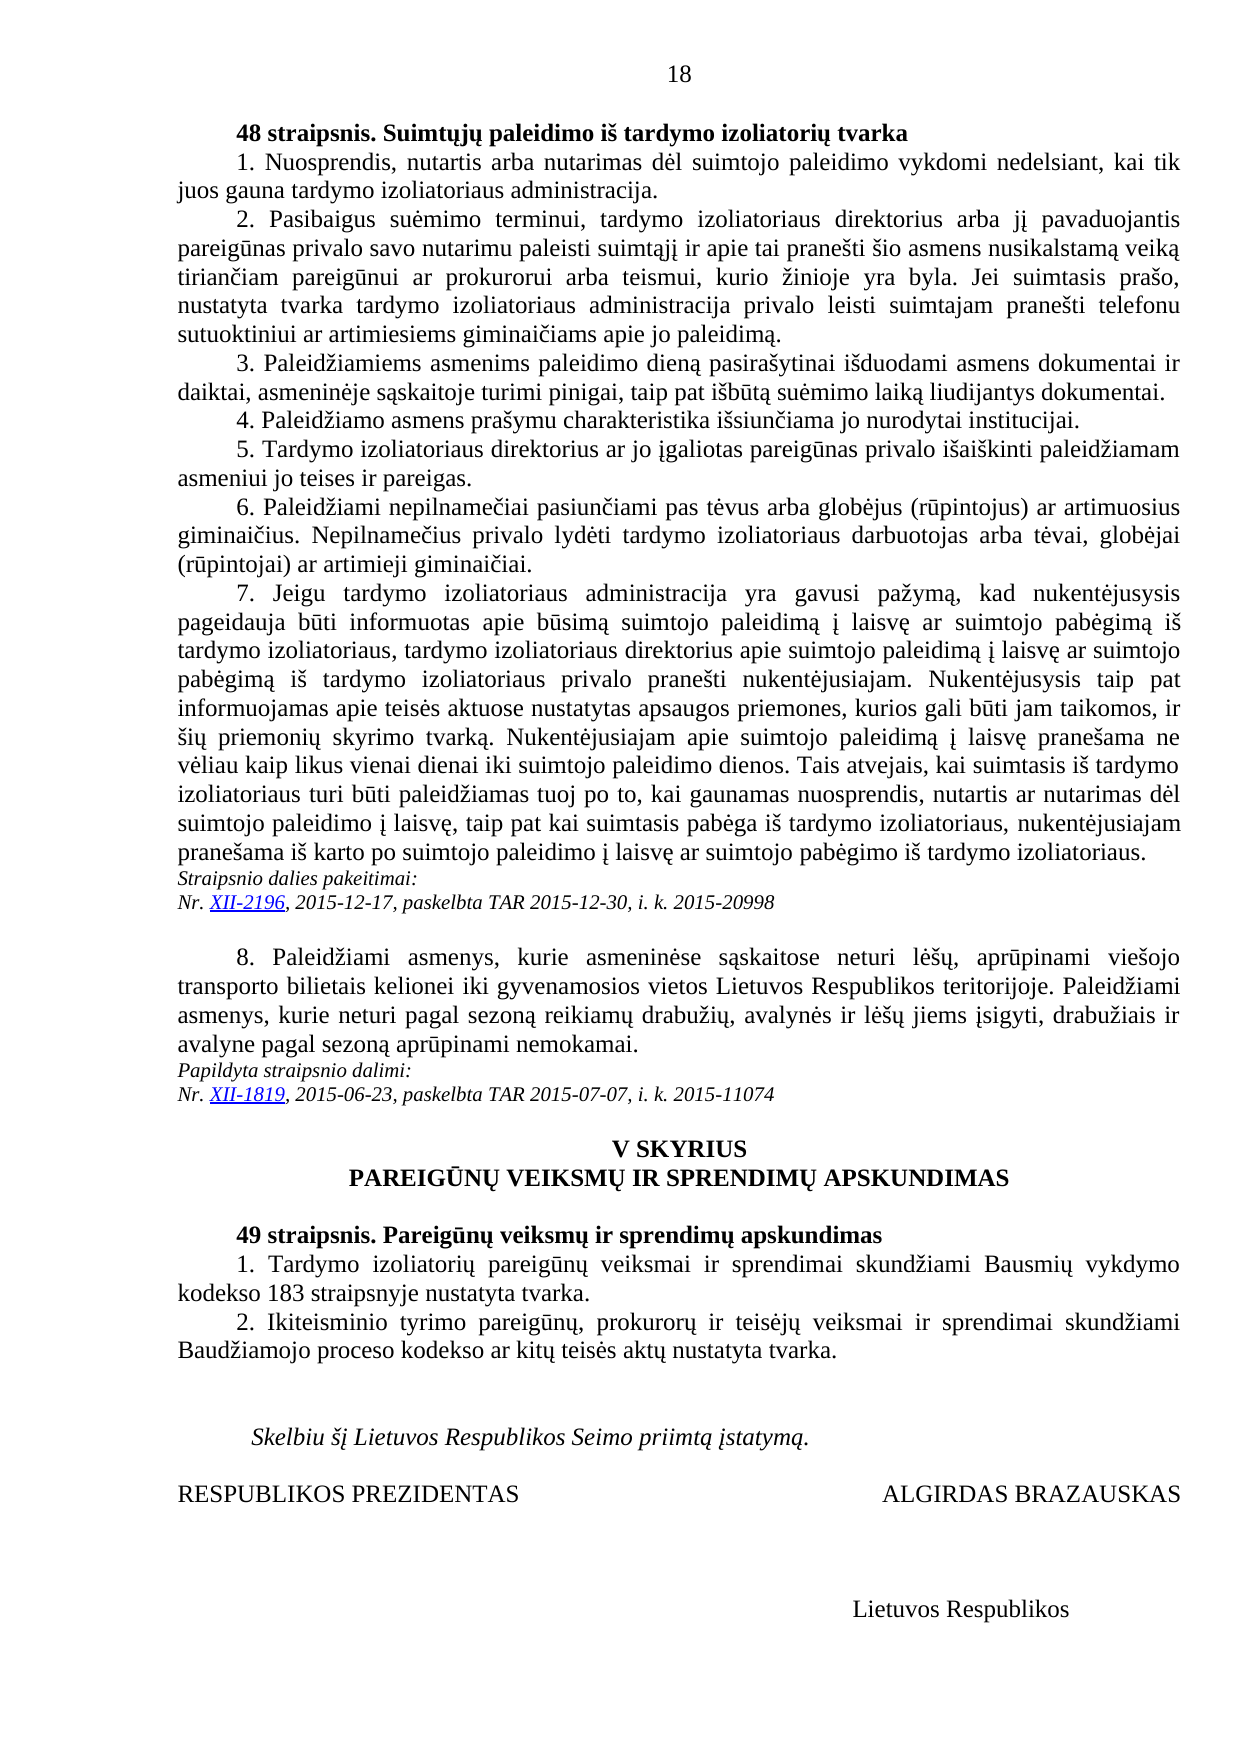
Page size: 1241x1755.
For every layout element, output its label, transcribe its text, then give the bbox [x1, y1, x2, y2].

text PAREIGŪNŲ VEIKSMŲ IR SPRENDIMŲ APSKUNDIMAS [177, 1163, 1181, 1192]
text Nr. XII-2196, 2015-12-17, paskelbta TAR 2015-12-30, i. k. 2015-20998 [177, 890, 1181, 914]
text 1. Tardymo izoliatorių pareigūnų veiksmai ir sprendimai skundžiami Bausmių vykdymo kodekso 183 straipsnyje nustatyta tvarka. [177, 1249, 1181, 1307]
text Skelbiu šį Lietuvos Respublikos Seimo priimtą įstatymą. [177, 1422, 1181, 1451]
text 7. Jeigu tardymo izoliatoriaus administracija yra gavusi pažymą, kad nukentėjusysis pageidauja būti informuotas apie būsimą suimtojo paleidimą į laisvę ar suimtojo pabėgimą iš tardymo izoliatoriaus, tardymo izoliatoriaus direktorius apie suimtojo paleidimą į laisvę ar suimtojo pabėgimą iš tardymo izoliatoriaus privalo pranešti nukentėjusiajam. Nukentėjusysis taip pat informuojamas apie teisės aktuose nustatytas apsaugos priemones, kurios gali būti jam taikomos, ir šių priemonių skyrimo tvarką. Nukentėjusiajam apie suimtojo paleidimą į laisvę pranešama ne vėliau kaip likus vienai dienai iki suimtojo paleidimo dienos. Tais atvejais, kai suimtasis iš tardymo izoliatoriaus turi būti paleidžiamas tuoj po to, kai gaunamas nuosprendis, nutartis ar nutarimas dėl suimtojo paleidimo į laisvę, taip pat kai suimtasis pabėga iš tardymo izoliatoriaus, nukentėjusiajam pranešama iš karto po suimtojo paleidimo į laisvę ar suimtojo pabėgimo iš tardymo izoliatoriaus. [177, 578, 1181, 866]
text Straipsnio dalies pakeitimai: [177, 866, 1181, 890]
text 3. Paleidžiamiems asmenims paleidimo dieną pasirašytinai išduodami asmens dokumentai ir daiktai, asmeninėje sąskaitoje turimi pinigai, taip pat išbūtą suėmimo laiką liudijantys dokumentai. [177, 348, 1181, 406]
text Lietuvos Respublikos [177, 1594, 1181, 1623]
text 5. Tardymo izoliatoriaus direktorius ar jo įgaliotas pareigūnas privalo išaiškinti paleidžiamam asmeniui jo teises ir pareigas. [177, 434, 1181, 492]
text Nr. XII-1819, 2015-06-23, paskelbta TAR 2015-07-07, i. k. 2015-11074 [177, 1082, 1181, 1106]
text 48 straipsnis. Suimtųjų paleidimo iš tardymo izoliatorių tvarka [177, 118, 1181, 147]
text 49 straipsnis. Pareigūnų veiksmų ir sprendimų apskundimas [177, 1221, 1181, 1249]
text RESPUBLIKOS PREZIDENTAS ALGIRDAS BRAZAUSKAS [177, 1479, 1181, 1508]
text 8. Paleidžiami asmenys, kurie asmeninėse sąskaitose neturi lėšų, aprūpinami viešojo transporto bilietais kelionei iki gyvenamosios vietos Lietuvos Respublikos teritorijoje. Paleidžiami asmenys, kurie neturi pagal sezoną reikiamų drabužių, avalynės ir lėšų jiems įsigyti, drabužiais ir avalyne pagal sezoną aprūpinami nemokamai. [177, 942, 1181, 1057]
text Papildyta straipsnio dalimi: [177, 1057, 1181, 1082]
text 6. Paleidžiami nepilnamečiai pasiunčiami pas tėvus arba globėjus (rūpintojus) ar artimuosius giminaičius. Nepilnamečius privalo lydėti tardymo izoliatoriaus darbuotojas arba tėvai, globėjai (rūpintojai) ar artimieji giminaičiai. [177, 492, 1181, 578]
text 4. Paleidžiamo asmens prašymu charakteristika išsiunčiama jo nurodytai institucijai. [177, 406, 1181, 434]
text 2. Ikiteisminio tyrimo pareigūnų, prokurorų ir teisėjų veiksmai ir sprendimai skundžiami Baudžiamojo proceso kodekso ar kitų teisės aktų nustatyta tvarka. [177, 1307, 1181, 1364]
text 2. Pasibaigus suėmimo terminui, tardymo izoliatoriaus direktorius arba jį pavaduojantis pareigūnas privalo savo nutarimu paleisti suimtąjį ir apie tai pranešti šio asmens nusikalstamą veiką tiriančiam pareigūnui ar prokurorui arba teismui, kurio žinioje yra byla. Jei suimtasis prašo, nustatyta tvarka tardymo izoliatoriaus administracija privalo leisti suimtajam pranešti telefonu sutuoktiniui ar artimiesiems giminaičiams apie jo paleidimą. [177, 204, 1181, 348]
text 1. Nuosprendis, nutartis arba nutarimas dėl suimtojo paleidimo vykdomi nedelsiant, kai tik juos gauna tardymo izoliatoriaus administracija. [177, 147, 1181, 204]
text V SKYRIUS [177, 1134, 1181, 1163]
